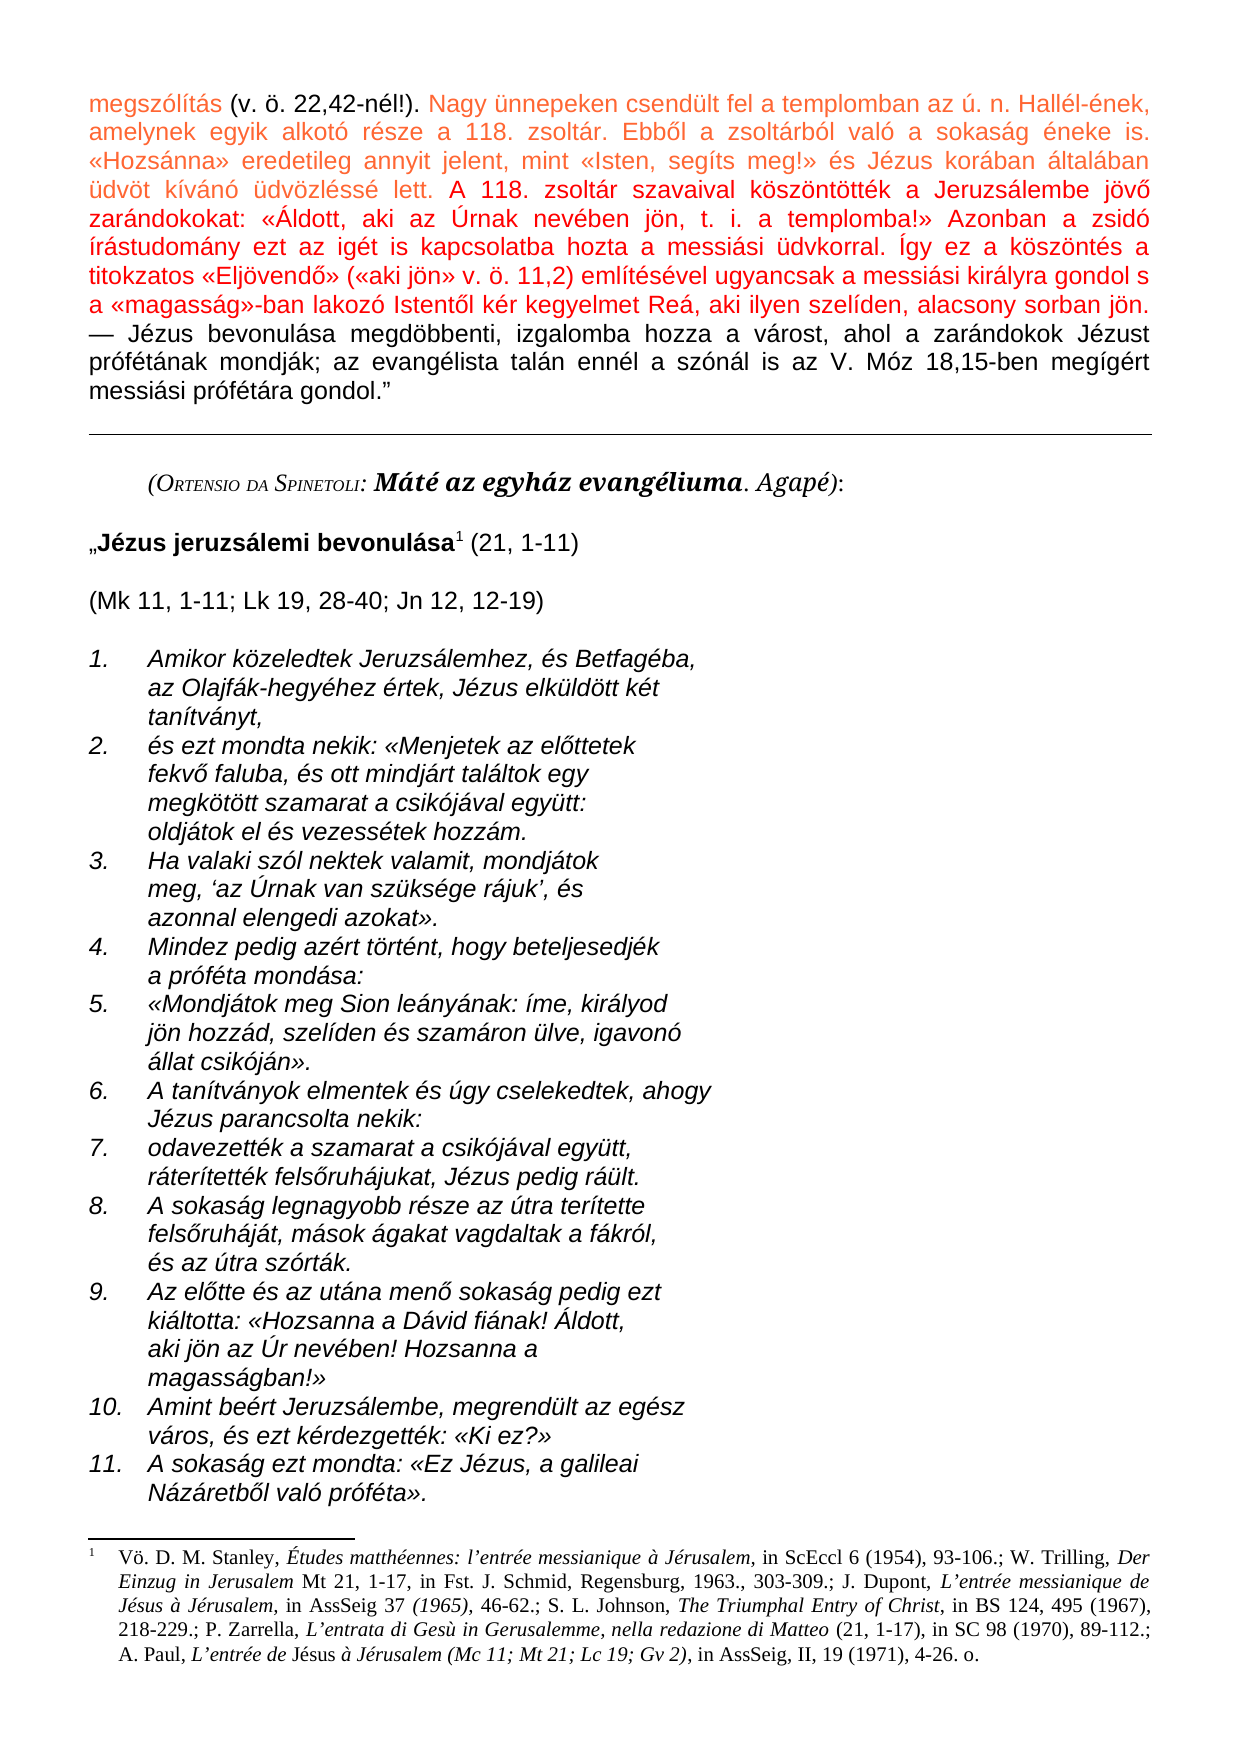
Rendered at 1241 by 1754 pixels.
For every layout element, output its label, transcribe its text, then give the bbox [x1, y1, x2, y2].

text „Jézus jeruzsálemi bevonulása (21, 1-11) [88, 528, 1152, 557]
text 4. Mindez pedig azért történt, hogy beteljesedjék a próféta mondása: [88, 932, 1152, 989]
text (Mk 11, 1-11; Lk 19, 28-40; Jn 12, 12-19) [88, 586, 1152, 615]
text (Ortensio da Spinetoli: Máté az egyház evangéliuma. Agapé): [88, 464, 1152, 498]
text 3. Ha valaki szól nektek valamit, mondjátok meg, ‘az Úrnak van szüksége rájuk’, és azonnal elengedi azokat». [88, 846, 1152, 932]
text 5. «Mondjátok meg Sion leányának: íme, királyod jön hozzád, szelíden és szamáron ülve, igavonó állat csikóján». [88, 989, 1152, 1076]
text 7. odavezették a szamarat a csikójával együtt, ráterítették felsőruhájukat, Jézus pedig ráült. [88, 1133, 1152, 1191]
text Vö. D. M. Stanley, Études matthéennes: l’entrée messianique à Jérusalem, in ScEccl 6 (1954), 93-106.; W. Trilling, Der Einzug in Jerusalem Mt 21, 1-17, in Fst. J. Schmid, Regensburg, 1963., 303-309.; J. Dupont, L’entrée messianique de Jésus à Jérusalem, in AssSeig 37 (1965), 46-62.; S. L. Johnson, The Triumphal Entry of Christ, in BS 124, 495 (1967), 218-229.; P. Zarrella, L’entrata di Gesù in Gerusalemme, nella redazione di Matteo (21, 1-17), in SC 98 (1970), 89-112.; A. Paul, L’entrée de Jésus à Jérusalem (Mc 11; Mt 21; Lc 19; Gv 2), in AssSeig, II, 19 (1971), 4-26. o. [88, 1545, 1152, 1665]
text 9. Az előtte és az utána menő sokaság pedig ezt kiáltotta: «Hozsanna a Dávid fiának! Áldott, aki jön az Úr nevében! Hozsanna a magasságban!» [88, 1277, 1152, 1392]
text 11. A sokaság ezt mondta: «Ez Jézus, a galileai Názáretből való próféta». [88, 1449, 1152, 1507]
text 1. Amikor közeledtek Jeruzsálemhez, és Betfagéba, az Olajfák-hegyéhez értek, Jézus elküldött két tanítványt, [88, 644, 1152, 731]
text 8. A sokaság legnagyobb része az útra terítette felsőruháját, mások ágakat vagdaltak a fákról, és az útra szórták. [88, 1191, 1152, 1277]
text 2. és ezt mondta nekik: «Menjetek az előttetek fekvő faluba, és ott mindjárt találtok egy megkötött szamarat a csikójával együtt: oldjátok el és vezessétek hozzám. [88, 731, 1152, 846]
text megszólítás (v. ö. 22,42-nél!). Nagy ünnepeken csendült fel a templomban az ú. n. Hallél-ének, amelynek egyik alkotó része a 118. zsoltár. Ebből a zsoltárból való a sokaság éneke is. «Hozsánna» eredetileg annyit jelent, mint «Isten, segíts meg!» és Jézus korában általában üdvöt kívánó üdvözléssé lett. A 118. zsoltár szavaival köszöntötték a Jeruzsálembe jövő zarándokokat: «Áldott, aki az Úrnak nevében jön, t. i. a templomba!» Azonban a zsidó írástudomány ezt az igét is kapcsolatba hozta a messiási üdvkorral. Így ez a köszöntés a titokzatos «Eljövendő» («aki jön» v. ö. 11,2) említésével ugyancsak a messiási királyra gondol s a «magasság»-ban lakozó Istentől kér kegyelmet Reá, aki ilyen szelíden, alacsony sorban jön. — Jézus bevonulása megdöbbenti, izgalomba hozza a várost, ahol a zarándokok Jézust prófétának mondják; az evangélista talán ennél a szónál is az V. Móz 18,15-ben megígért messiási prófétára gondol.” [88, 88, 1152, 405]
text 6. A tanítványok elmentek és úgy cselekedtek, ahogy Jézus parancsolta nekik: [88, 1076, 1152, 1133]
text 10. Amint beért Jeruzsálembe, megrendült az egész város, és ezt kérdezgették: «Ki ez?» [88, 1392, 1152, 1449]
